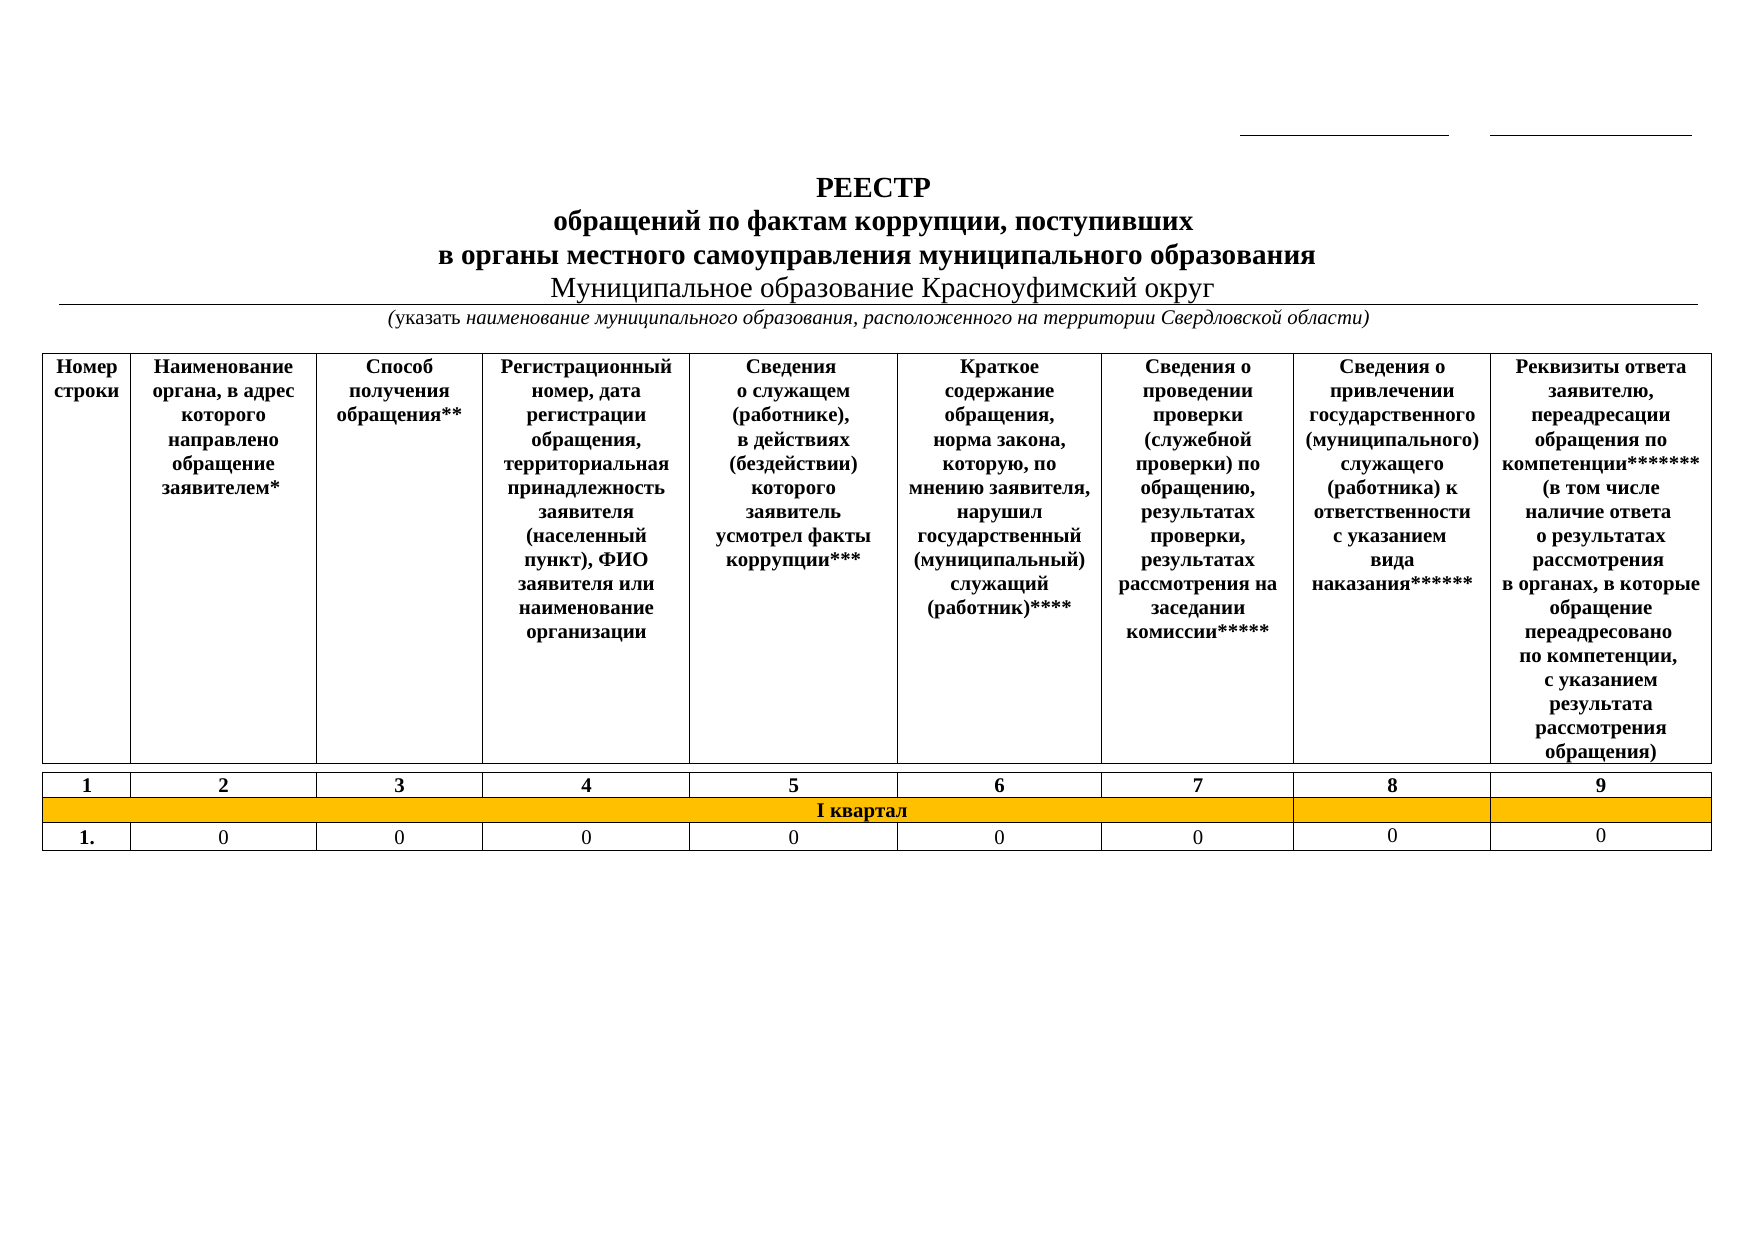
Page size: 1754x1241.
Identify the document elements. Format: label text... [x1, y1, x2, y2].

text РЕЕСТР [59, 170, 1695, 203]
table_header Регистрационный номер, дата регистрации обращения, территориальная принадлежность заявителя (населенный пункт), ФИО заявителя или наименование организации [483, 354, 689, 763]
table_header 6 [898, 773, 1101, 797]
table_header Сведения о проведении проверки (служебной проверки) по обращению, результатах проверки, результатах рассмотрения на заседании комиссии***** [1102, 354, 1293, 763]
text (указать наименование муниципального образования, расположенного на территории Свердловской области) [59, 305, 1695, 329]
table_header 2 [131, 773, 316, 797]
table_header Сведения о служащем (работнике), в действиях (бездействии) которого заявитель усмотрел факты коррупции*** [690, 354, 897, 763]
table_header Номер строки [43, 354, 130, 763]
table_cell 0 [317, 823, 482, 850]
table_header [1211, 74, 1695, 102]
table_header 7 [1102, 773, 1293, 797]
text обращений по фактам коррупции, поступивших в органы местного самоуправления муниципального образования [59, 203, 1695, 271]
table_header Сведения о привлечении государственного (муниципального) служащего (работника) к ответственности с указанием вида наказания****** [1294, 354, 1490, 763]
table_header Наименование органа, в адрес которого направлено обращение заявителем* [131, 354, 316, 763]
table_cell [1211, 102, 1240, 135]
table_cell [1491, 798, 1711, 822]
table_cell [1449, 102, 1490, 135]
table_cell 0 [690, 823, 897, 850]
table_header 9 [1491, 773, 1711, 797]
table_cell 0 [1491, 823, 1711, 850]
table_header 4 [483, 773, 689, 797]
table_cell [1294, 798, 1490, 822]
table_cell 0 [131, 823, 316, 850]
table_cell 0 [898, 823, 1101, 850]
table_cell [1490, 102, 1692, 135]
table_cell [1240, 102, 1449, 135]
table_cell 0 [1294, 823, 1490, 850]
table_cell I квартал [43, 798, 1293, 822]
table_header Муниципальное образование Красноуфимский округ [59, 271, 1698, 304]
table_header Реквизиты ответа заявителю, переадресации обращения по компетенции******* (в том числе наличие ответа о результатах рассмотрения в органах, в которые обращение переадресовано по компетенции, с указанием результата рассмотрения обращения) [1491, 354, 1711, 763]
table_header 8 [1294, 773, 1490, 797]
table_header 3 [317, 773, 482, 797]
table_header Способ получения обращения** [317, 354, 482, 763]
table_cell 0 [483, 823, 689, 850]
table_cell 0 [1102, 823, 1293, 850]
table_cell 1. [43, 823, 130, 850]
table_header 1 [43, 773, 130, 797]
table_header 5 [690, 773, 897, 797]
table_header Краткое содержание обращения, норма закона, которую, по мнению заявителя, нарушил государственный (муниципальный) служащий (работник)**** [898, 354, 1101, 763]
